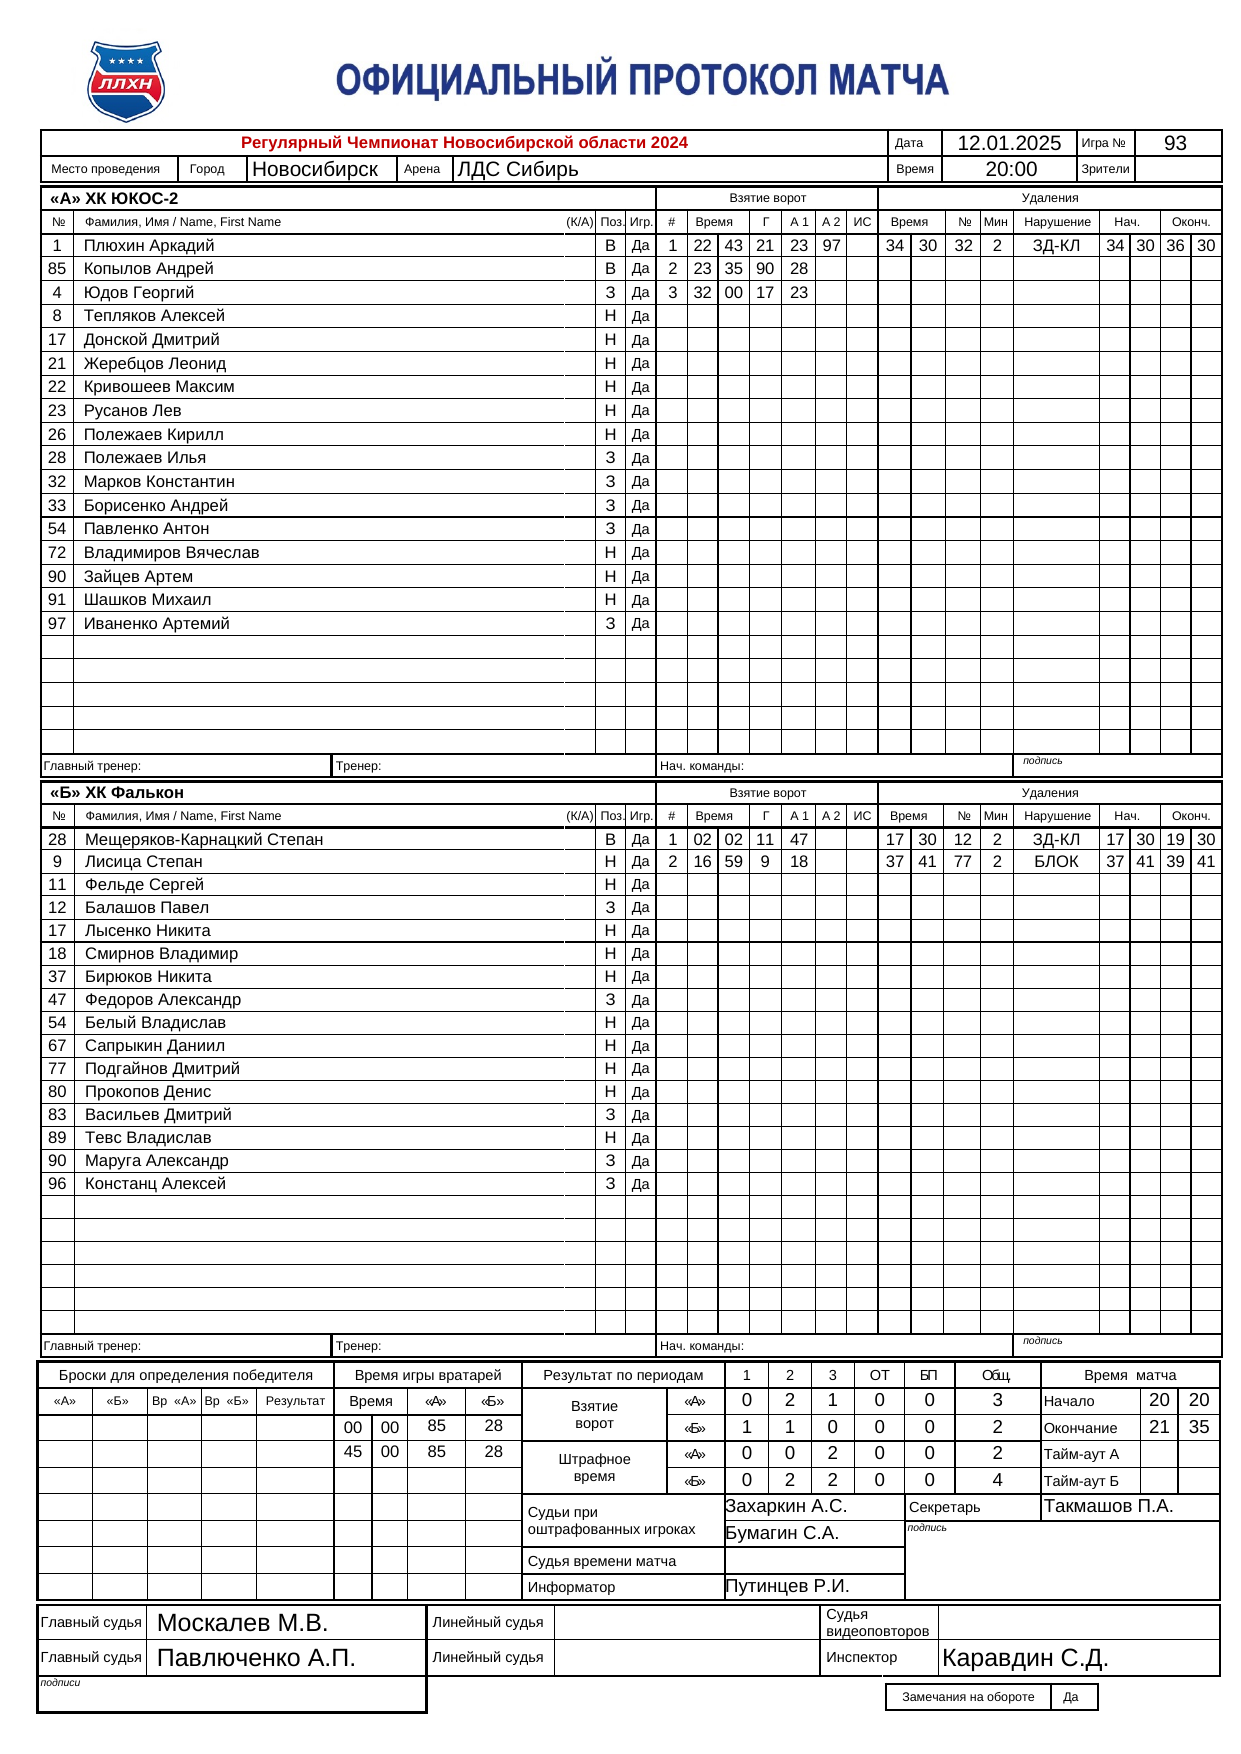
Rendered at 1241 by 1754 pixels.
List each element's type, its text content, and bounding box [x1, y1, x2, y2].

table_cell [879, 423, 910, 445]
table_cell [1192, 1150, 1221, 1172]
table_cell [1131, 1058, 1160, 1079]
table_cell Нарушение [1014, 211, 1099, 233]
table_cell 26 [42, 423, 73, 445]
table_cell Маруга Александр [75, 1150, 564, 1172]
table_cell [74, 659, 564, 682]
table_cell [981, 1058, 1013, 1079]
table_cell # [657, 805, 687, 826]
table_cell [912, 730, 945, 753]
table_cell [202, 1416, 256, 1440]
table_cell [816, 257, 846, 280]
table_cell [719, 352, 749, 374]
table_cell [946, 541, 980, 564]
table_cell [981, 305, 1013, 327]
table_cell 0 [726, 1442, 768, 1467]
table_cell 11 [42, 874, 74, 895]
table_header БП [905, 1363, 954, 1387]
table_cell Москалев М.В. [147, 1606, 425, 1639]
table_cell [944, 1196, 980, 1218]
table_cell [1161, 1035, 1190, 1057]
table_cell [657, 470, 687, 493]
table_cell [719, 989, 749, 1011]
table_cell 2 [981, 850, 1013, 872]
table_cell [719, 1311, 749, 1333]
table_cell Штрафное время [523, 1442, 666, 1493]
table_cell [688, 1173, 717, 1195]
table_cell [981, 1012, 1013, 1033]
table_cell [946, 707, 980, 729]
table_cell Васильев Дмитрий [75, 1104, 564, 1126]
table_cell 19 [1161, 829, 1190, 849]
table_cell [626, 1242, 655, 1264]
table_cell [1192, 1196, 1221, 1218]
table_cell [688, 352, 717, 374]
table_cell [719, 1196, 749, 1218]
table_cell [335, 1547, 371, 1573]
table_cell [1014, 352, 1099, 374]
table_cell [1014, 281, 1099, 303]
table_cell [879, 1219, 910, 1241]
table_cell [816, 399, 846, 422]
table_cell [750, 1288, 781, 1310]
table_cell [750, 494, 781, 516]
table_cell Каравдин С.Д. [939, 1640, 1219, 1675]
table_cell [565, 1219, 595, 1241]
table_cell [1100, 1127, 1129, 1149]
table_cell [879, 305, 910, 327]
table_cell [1179, 1441, 1219, 1467]
table_cell [466, 1547, 521, 1573]
table_cell [879, 1012, 910, 1033]
table_cell [782, 565, 815, 587]
table_cell [847, 1012, 877, 1033]
table_cell [912, 1311, 943, 1333]
table_cell [1192, 328, 1221, 351]
table_cell З [596, 470, 625, 493]
table_cell 17 [1100, 829, 1129, 849]
table_cell [39, 1547, 92, 1573]
table_cell [1100, 1242, 1129, 1264]
table_cell 43 [719, 235, 749, 256]
table_cell 0 [726, 1468, 768, 1493]
table_cell [912, 494, 945, 516]
table_cell [879, 943, 910, 964]
table_cell [1131, 1104, 1160, 1126]
table_cell [719, 1150, 749, 1172]
table_cell [879, 446, 910, 469]
table_cell [750, 943, 781, 964]
table_cell [1014, 588, 1099, 611]
table_cell [1192, 399, 1221, 422]
table_cell А 1 [782, 211, 815, 233]
table_cell [782, 874, 815, 895]
table_cell Н [596, 920, 625, 941]
table_cell [148, 1574, 201, 1599]
table_cell [912, 707, 945, 729]
table_cell [1161, 1012, 1190, 1033]
table_cell 35 [719, 257, 749, 280]
table_cell [782, 1288, 815, 1310]
table_cell [657, 565, 687, 587]
table_cell [657, 541, 687, 564]
table_cell Марков Константин [74, 470, 564, 493]
table_cell [981, 470, 1013, 493]
table_cell Город [179, 157, 246, 181]
table_cell Линейный судья [428, 1606, 554, 1639]
table_cell [565, 494, 595, 516]
table_cell [688, 683, 717, 706]
table_cell [596, 707, 625, 729]
table_cell [373, 1468, 407, 1493]
table_cell 21 [42, 352, 73, 374]
table_cell [912, 328, 945, 351]
table_cell [946, 518, 980, 540]
table_cell [1100, 659, 1129, 682]
table_cell [657, 1265, 687, 1287]
table_cell [816, 470, 846, 493]
table_cell [565, 281, 595, 303]
table_cell [847, 518, 877, 540]
table_cell [42, 1265, 74, 1287]
table_cell Да [626, 966, 655, 987]
table_cell Фамилия, Имя / Name, First Name [75, 805, 565, 826]
table_cell # [657, 211, 687, 233]
table_cell «А» [668, 1442, 724, 1467]
table_cell [719, 423, 749, 445]
table_cell 2 [657, 257, 687, 280]
table_cell [688, 446, 717, 469]
table_cell [719, 376, 749, 398]
table_cell 30 [912, 235, 945, 256]
table_cell [719, 1104, 749, 1126]
table_cell [944, 1150, 980, 1172]
table_cell [719, 446, 749, 469]
table_cell Да [626, 1104, 655, 1126]
table_cell [719, 943, 749, 964]
table_cell 80 [42, 1081, 74, 1103]
table_cell [816, 850, 846, 872]
table_cell [1131, 896, 1160, 918]
table_cell 3 [956, 1389, 1040, 1413]
table_cell [946, 470, 980, 493]
table_cell [1192, 1104, 1221, 1126]
table_cell [39, 1468, 92, 1493]
table_cell [657, 1012, 687, 1033]
table_cell 2 [812, 1468, 854, 1493]
table_cell [879, 1242, 910, 1264]
table_cell [1100, 565, 1129, 587]
table_cell [944, 874, 980, 895]
table_cell [782, 305, 815, 327]
table_cell [847, 612, 877, 634]
table_cell [565, 1104, 595, 1126]
table_cell [257, 1441, 333, 1467]
table_cell [750, 1173, 781, 1195]
table_cell [879, 966, 910, 987]
table_cell [1131, 470, 1160, 493]
table_cell [39, 1574, 92, 1599]
table_cell [879, 494, 910, 516]
table_cell Да [626, 1081, 655, 1103]
picture [5, 28, 1179, 129]
table_cell [750, 376, 781, 398]
table_cell [565, 636, 595, 658]
table_cell 37 [42, 966, 74, 987]
table_cell [847, 896, 877, 918]
table_header Общ. [956, 1363, 1040, 1387]
table_cell [981, 989, 1013, 1011]
table_cell [39, 1521, 92, 1546]
table_cell [981, 328, 1013, 351]
table_cell З [596, 896, 625, 918]
table_cell [1014, 943, 1099, 964]
table_cell [148, 1521, 201, 1546]
table_cell [1161, 730, 1190, 753]
table_cell [565, 588, 595, 611]
table_cell [750, 1012, 781, 1033]
table_cell Оконч. [1161, 211, 1221, 233]
table_cell [847, 920, 877, 941]
table_cell [657, 1150, 687, 1172]
table_cell [816, 1288, 846, 1310]
table_cell [981, 1265, 1013, 1287]
table_cell Главный судья [39, 1606, 146, 1639]
table_cell Нач. команды: [657, 1335, 1012, 1356]
table_cell 28 [42, 829, 74, 849]
table_cell Инспектор [821, 1640, 938, 1675]
table_cell 59 [719, 850, 749, 872]
table_cell Да [626, 281, 655, 303]
table_cell [1100, 989, 1129, 1011]
table_cell [981, 683, 1013, 706]
table_cell [1131, 683, 1160, 706]
table_cell 18 [42, 943, 74, 964]
table_cell Время [879, 211, 945, 233]
table_cell 3 [657, 281, 687, 303]
table_cell [816, 874, 846, 895]
table_cell [42, 730, 73, 753]
table_cell [1192, 470, 1221, 493]
table_cell Да [626, 541, 655, 564]
table_cell [879, 612, 910, 634]
table_cell [657, 1196, 687, 1218]
table_cell 47 [42, 989, 74, 1011]
table_cell [847, 966, 877, 987]
table_cell [565, 612, 595, 634]
table_cell [879, 1058, 910, 1079]
table_cell Балашов Павел [75, 896, 564, 918]
table_cell [1161, 588, 1190, 611]
table_cell [750, 352, 781, 374]
table_cell [879, 352, 910, 374]
table_cell [1100, 1173, 1129, 1195]
table_cell [879, 1150, 910, 1172]
table_cell [912, 1150, 943, 1172]
table_cell Нач. [1100, 211, 1160, 233]
table_cell [816, 707, 846, 729]
table_cell 34 [879, 235, 910, 256]
table_cell [688, 966, 717, 987]
table_cell подписи [39, 1677, 425, 1711]
table_cell [782, 1219, 815, 1241]
table_header Взятие ворот [657, 783, 877, 803]
table_cell Время [889, 157, 941, 181]
table_header «Б» ХК Фалькон [42, 783, 655, 803]
table_cell [1014, 1242, 1099, 1264]
table_cell [944, 943, 980, 964]
table_header 1 [726, 1363, 768, 1387]
table_cell [816, 829, 846, 849]
table_cell [1131, 423, 1160, 445]
table_cell [912, 352, 945, 374]
table_cell [1131, 541, 1160, 564]
table_cell [847, 829, 877, 849]
table_cell [981, 423, 1013, 445]
table_cell [879, 707, 910, 729]
table_cell [816, 1196, 846, 1218]
table_cell Копылов Андрей [74, 257, 564, 280]
table_cell Мещеряков-Карнацкий Степан [75, 829, 564, 849]
table_cell [93, 1416, 147, 1440]
table_cell Да [626, 612, 655, 634]
table_cell [1100, 730, 1129, 753]
table_cell [719, 1035, 749, 1057]
table_cell [847, 328, 877, 351]
table_cell [1161, 1265, 1190, 1287]
table_cell [1100, 1035, 1129, 1057]
table_cell 17 [42, 328, 73, 351]
table_cell [1192, 707, 1221, 729]
table_cell [1014, 376, 1099, 398]
table_cell 30 [1131, 829, 1160, 849]
table_cell [408, 1494, 465, 1520]
table_cell Такмашов П.А. [1042, 1495, 1219, 1520]
table_cell 18 [782, 850, 815, 872]
table_cell 90 [750, 257, 781, 280]
table_cell [981, 588, 1013, 611]
table_cell [1192, 541, 1221, 564]
table_cell [1100, 1081, 1129, 1103]
table_cell [847, 257, 877, 280]
table_cell [946, 659, 980, 682]
table_cell [148, 1441, 201, 1467]
table_cell [75, 1219, 564, 1241]
table_cell [816, 281, 846, 303]
table_cell [688, 1150, 717, 1172]
table_cell [981, 1219, 1013, 1241]
table_cell [1100, 1311, 1129, 1333]
table_cell Время [335, 1389, 407, 1413]
table_cell Главный тренер: [42, 1335, 330, 1356]
table_cell [912, 1127, 943, 1149]
table_cell [1161, 518, 1190, 540]
table_cell [565, 1035, 595, 1057]
table_cell [565, 518, 595, 540]
table_cell [1161, 1150, 1190, 1172]
table_cell [93, 1521, 147, 1546]
table_cell [847, 1265, 877, 1287]
table_cell [816, 1081, 846, 1103]
table_cell [1131, 943, 1160, 964]
table_cell А 2 [816, 805, 846, 826]
table_cell [93, 1547, 147, 1573]
table_cell [1131, 730, 1160, 753]
table_cell [981, 707, 1013, 729]
table_cell [847, 1196, 877, 1218]
table_cell [912, 305, 945, 327]
table_cell [719, 1127, 749, 1149]
table_header Взятие ворот [657, 188, 877, 209]
table_cell [1014, 1104, 1099, 1126]
table_cell ЗД-КЛ [1014, 235, 1099, 256]
table_cell [565, 1150, 595, 1172]
table_cell Н [596, 376, 625, 398]
table_cell [847, 1058, 877, 1079]
table_cell [74, 636, 564, 658]
table_cell Н [596, 328, 625, 351]
table_cell [946, 446, 980, 469]
table_cell [879, 328, 910, 351]
table_cell [847, 494, 877, 516]
table_cell 0 [905, 1442, 954, 1467]
table_cell 00 [373, 1416, 407, 1440]
table_cell [42, 1242, 74, 1264]
table_cell 37 [879, 850, 910, 872]
table_cell [750, 1196, 781, 1218]
table_cell [782, 1127, 815, 1149]
table_cell [944, 1311, 980, 1333]
table_cell [946, 257, 980, 280]
table_cell «А» [39, 1389, 92, 1413]
table_cell [1014, 920, 1099, 941]
table_cell [1014, 1081, 1099, 1103]
table_cell [1131, 707, 1160, 729]
table_cell 23 [782, 281, 815, 303]
table_cell [782, 470, 815, 493]
table_cell Н [596, 352, 625, 374]
table_cell [1192, 281, 1221, 303]
table_cell [1192, 1173, 1221, 1195]
table_cell [782, 896, 815, 918]
table_cell [981, 659, 1013, 682]
table_cell [912, 1288, 943, 1310]
table_cell [750, 659, 781, 682]
table_cell [373, 1521, 407, 1546]
table_cell [1192, 518, 1221, 540]
table_cell [847, 352, 877, 374]
table_cell В [596, 257, 625, 280]
table_cell [1161, 1081, 1190, 1103]
table_cell [912, 565, 945, 587]
table_cell [879, 1311, 910, 1333]
table_cell [1100, 281, 1129, 303]
table_cell [565, 399, 595, 422]
table_cell [719, 518, 749, 540]
table_cell [981, 1288, 1013, 1310]
table_cell [1014, 1173, 1099, 1195]
table_cell [782, 1104, 815, 1126]
table_cell Да [626, 850, 655, 872]
table_cell Фельде Сергей [75, 874, 564, 895]
table_cell [596, 1288, 625, 1310]
table_cell [657, 989, 687, 1011]
table_cell [93, 1441, 147, 1467]
table_cell [657, 1081, 687, 1103]
table_header Удаления [879, 188, 1221, 209]
table_cell [202, 1574, 256, 1599]
table_cell [565, 707, 595, 729]
table_cell [565, 1058, 595, 1079]
table_cell [1141, 1468, 1177, 1493]
table_cell [912, 1058, 943, 1079]
table_cell [750, 1081, 781, 1103]
table_cell Да [626, 1173, 655, 1195]
table_cell [944, 1127, 980, 1149]
table_cell [1192, 423, 1221, 445]
table_cell [1100, 943, 1129, 964]
table_header «А» ХК ЮКОС-2 [42, 188, 655, 209]
table_cell Да [626, 399, 655, 422]
table_cell [719, 1012, 749, 1033]
table_cell [657, 494, 687, 516]
table_cell Да [626, 1058, 655, 1079]
table_cell 37 [1100, 850, 1129, 872]
table_cell Тевс Владислав [75, 1127, 564, 1149]
table_cell Судья времени матча [523, 1548, 724, 1573]
table_cell [879, 730, 910, 753]
table_cell [1014, 896, 1099, 918]
table_cell Да [626, 1127, 655, 1149]
table_cell З [596, 446, 625, 469]
table_cell [946, 328, 980, 351]
table_cell [657, 943, 687, 964]
table_cell [1161, 1127, 1190, 1149]
table_cell [596, 659, 625, 682]
table_cell [879, 683, 910, 706]
table_cell [688, 1035, 717, 1057]
table_cell [750, 1104, 781, 1126]
table_cell [946, 636, 980, 658]
table_cell [1014, 518, 1099, 540]
table_cell [719, 1288, 749, 1310]
table_cell 2 [981, 829, 1013, 849]
table_cell [782, 1196, 815, 1218]
table_cell [782, 636, 815, 658]
table_cell З [596, 1150, 625, 1172]
table_cell [626, 636, 655, 658]
table_cell [1100, 470, 1129, 493]
table_cell 0 [726, 1389, 768, 1413]
table_cell [750, 1035, 781, 1057]
table_cell [719, 730, 749, 753]
table_cell [1192, 1035, 1221, 1057]
table_cell [1161, 446, 1190, 469]
table_cell [946, 588, 980, 611]
table_cell 54 [42, 518, 73, 540]
table_cell [408, 1574, 465, 1599]
table_cell Н [596, 966, 625, 987]
table_cell [257, 1547, 333, 1573]
table_cell [719, 1265, 749, 1287]
table_cell 28 [466, 1441, 521, 1467]
table_cell [1014, 1035, 1099, 1057]
table_cell [912, 541, 945, 564]
table_cell [565, 896, 595, 918]
table_cell [847, 399, 877, 422]
table_cell [816, 1311, 846, 1333]
table_cell «А» [408, 1389, 465, 1413]
table_cell [202, 1468, 256, 1493]
table_cell [1161, 1173, 1190, 1195]
table_cell [719, 659, 749, 682]
table_cell [816, 636, 846, 658]
table_cell [1014, 399, 1099, 422]
table_cell [750, 683, 781, 706]
table_cell 17 [879, 829, 910, 849]
table_cell [466, 1574, 521, 1599]
table_cell Полежаев Кирилл [74, 423, 564, 445]
table_cell [1014, 1150, 1099, 1172]
table_cell Да [626, 1012, 655, 1033]
table_cell [816, 446, 846, 469]
table_cell [1192, 1012, 1221, 1033]
table_cell [1192, 446, 1221, 469]
table_cell [408, 1521, 465, 1546]
table_cell [719, 1173, 749, 1195]
table_cell [565, 850, 595, 872]
table_cell Поз. [596, 805, 625, 826]
table_cell [373, 1494, 407, 1520]
table_cell [719, 399, 749, 422]
table_cell [981, 1081, 1013, 1103]
table_cell [1100, 328, 1129, 351]
table_cell [626, 1196, 655, 1218]
table_cell 0 [855, 1389, 904, 1413]
table_cell З [596, 612, 625, 634]
table_cell [750, 896, 781, 918]
table_cell [981, 730, 1013, 753]
table_cell [879, 588, 910, 611]
table_cell 20 [1179, 1389, 1219, 1413]
table_cell [1014, 446, 1099, 469]
table_cell [816, 612, 846, 634]
table_cell [202, 1521, 256, 1546]
table_cell [657, 1219, 687, 1241]
table_cell [912, 446, 945, 469]
table_cell 77 [944, 850, 980, 872]
table_cell [1161, 328, 1190, 351]
table_cell [912, 659, 945, 682]
table_cell [719, 966, 749, 987]
table_cell [912, 399, 945, 422]
table_cell [596, 1265, 625, 1287]
table_cell подпись [1014, 755, 1221, 776]
table_cell 12 [42, 896, 74, 918]
table_cell [1100, 920, 1129, 941]
table_cell [1100, 399, 1129, 422]
table_cell [981, 281, 1013, 303]
table_cell 20:00 [943, 157, 1076, 181]
table_cell [981, 1104, 1013, 1126]
table_cell 12 [944, 829, 980, 849]
table_cell [688, 565, 717, 587]
table_header Регулярный Чемпионат Новосибирской области 2024 [42, 131, 887, 155]
table_cell [847, 636, 877, 658]
table_cell [782, 966, 815, 987]
table_cell [1179, 1468, 1219, 1493]
table_cell [1192, 565, 1221, 587]
table_cell [596, 1196, 625, 1218]
table_cell [39, 1494, 92, 1520]
table_cell Лысенко Никита [75, 920, 564, 941]
table_cell [1100, 896, 1129, 918]
table_cell [847, 1242, 877, 1264]
table_cell [750, 518, 781, 540]
table_cell Г [750, 211, 781, 233]
table_cell 28 [782, 257, 815, 280]
table_cell Зрители [1078, 157, 1134, 181]
table_cell Г [750, 805, 781, 826]
table_cell Смирнов Владимир [75, 943, 564, 964]
table_cell 00 [373, 1441, 407, 1467]
table_cell 30 [912, 829, 943, 849]
table_cell 32 [42, 470, 73, 493]
table_cell [1161, 707, 1190, 729]
table_cell [912, 470, 945, 493]
table_cell [816, 518, 846, 540]
table_cell 45 [335, 1441, 371, 1467]
table_cell З [596, 494, 625, 516]
table_cell [912, 636, 945, 658]
table_cell [946, 612, 980, 634]
table_cell [912, 1196, 943, 1218]
table_cell Новосибирск [248, 157, 396, 181]
table_cell [879, 1288, 910, 1310]
table_cell [981, 1242, 1013, 1264]
table_cell Нач. команды: [657, 755, 1012, 776]
table_cell [816, 943, 846, 964]
table_cell [719, 874, 749, 895]
table_cell 2 [769, 1389, 811, 1413]
table_cell 33 [42, 494, 73, 516]
table_cell [1131, 1242, 1160, 1264]
table_cell А 2 [816, 211, 846, 233]
table_cell [1100, 1012, 1129, 1033]
table_cell [75, 1311, 564, 1333]
table_cell Юдов Георгий [74, 281, 564, 303]
table_cell Да [626, 470, 655, 493]
table_cell [847, 470, 877, 493]
table_cell Тепляков Алексей [74, 305, 564, 327]
table_cell [1192, 1242, 1221, 1264]
table_cell Линейный судья [428, 1640, 554, 1675]
table_cell [1161, 636, 1190, 658]
table_cell [750, 1219, 781, 1241]
table_cell [1131, 1265, 1160, 1287]
table_cell [847, 707, 877, 729]
table_cell [565, 1265, 595, 1287]
table_cell В [596, 829, 625, 849]
table_cell [946, 376, 980, 398]
table_cell [565, 1081, 595, 1103]
table_cell [719, 305, 749, 327]
table_cell [42, 683, 73, 706]
table_cell [1161, 1288, 1190, 1310]
table_cell [565, 1311, 595, 1333]
table_header Броски для определения победителя [39, 1363, 333, 1387]
table_cell [1131, 1012, 1160, 1033]
table_cell [1161, 281, 1190, 303]
table_cell З [596, 281, 625, 303]
table_cell [75, 1288, 564, 1310]
table_cell [565, 305, 595, 327]
table_cell [1192, 966, 1221, 987]
table_cell З [596, 1173, 625, 1195]
table_cell [719, 1242, 749, 1264]
table_cell ЛДС Сибирь [454, 157, 887, 181]
table_cell Н [596, 423, 625, 445]
table_cell [750, 565, 781, 587]
table_cell [596, 1242, 625, 1264]
table_cell [1014, 612, 1099, 634]
table_header 93 [1136, 131, 1221, 155]
table_cell [1161, 565, 1190, 587]
table_cell [1100, 683, 1129, 706]
table_cell [847, 1288, 877, 1310]
table_cell 4 [42, 281, 73, 303]
table_cell [688, 707, 717, 729]
table_cell [565, 1242, 595, 1264]
table_cell [1014, 541, 1099, 564]
table_cell 83 [42, 1104, 74, 1126]
table_cell [879, 1035, 910, 1057]
table_cell (К/А) [565, 805, 595, 826]
table_cell Секретарь [906, 1495, 1040, 1520]
table_cell Тренер: [333, 755, 655, 776]
table_cell 2 [769, 1468, 811, 1493]
table_cell [883, 1677, 1220, 1681]
table_cell [1192, 989, 1221, 1011]
table_cell [719, 920, 749, 941]
table_cell [657, 707, 687, 729]
table_cell [1100, 1150, 1129, 1172]
table_cell [257, 1468, 333, 1493]
table_cell [42, 707, 73, 729]
table_cell [816, 989, 846, 1011]
table_cell [816, 1058, 846, 1079]
table_cell Тайм-аут А [1042, 1441, 1140, 1467]
table_cell [750, 966, 781, 987]
table_cell [1100, 541, 1129, 564]
table_cell [42, 1311, 74, 1333]
table_cell [847, 874, 877, 895]
table_cell [912, 896, 943, 918]
table_cell [719, 636, 749, 658]
table_cell [912, 989, 943, 1011]
table_cell [74, 707, 564, 729]
table_cell [847, 1081, 877, 1103]
table_cell [1131, 989, 1160, 1011]
table_cell [750, 305, 781, 327]
table_cell Н [596, 1012, 625, 1033]
table_cell Зайцев Артем [74, 565, 564, 587]
table_cell Кривошеев Максим [74, 376, 564, 398]
table_cell [750, 399, 781, 422]
table_cell 0 [769, 1442, 811, 1467]
table_cell [847, 235, 877, 256]
table_cell Н [596, 305, 625, 327]
table_cell [912, 1265, 943, 1287]
table_cell [1100, 1104, 1129, 1126]
table_cell [657, 1311, 687, 1333]
table_cell [750, 920, 781, 941]
table_cell [1100, 518, 1129, 540]
table_cell Констанц Алексей [75, 1173, 564, 1195]
table_cell [981, 565, 1013, 587]
table_cell [565, 257, 595, 280]
table_cell [565, 235, 595, 256]
table_cell [688, 874, 717, 895]
table_cell Фамилия, Имя / Name, First Name [74, 211, 565, 233]
table_cell [879, 281, 910, 303]
table_cell [1161, 352, 1190, 374]
table_cell Да [626, 328, 655, 351]
table_cell [335, 1521, 371, 1546]
table_cell Захаркин А.С. [726, 1495, 904, 1520]
table_cell [847, 446, 877, 469]
table_cell [1161, 1104, 1190, 1126]
table_cell Полежаев Илья [74, 446, 564, 469]
table_cell [42, 1196, 74, 1218]
table_cell 1 [657, 829, 687, 849]
table_cell [1131, 1219, 1160, 1241]
table_cell [565, 659, 595, 682]
table_cell 21 [750, 235, 781, 256]
table_cell № [42, 805, 74, 826]
table_cell [1099, 1682, 1220, 1711]
table_cell 85 [408, 1416, 465, 1440]
table_cell 11 [750, 829, 781, 849]
table_cell [1161, 920, 1190, 941]
table_cell [946, 730, 980, 753]
table_cell [816, 376, 846, 398]
table_cell [719, 1219, 749, 1241]
table_cell [1131, 1035, 1160, 1057]
table_cell [688, 730, 717, 753]
table_cell 23 [42, 399, 73, 422]
table_cell [944, 1035, 980, 1057]
table_cell [657, 659, 687, 682]
table_cell [981, 1150, 1013, 1172]
table_cell [75, 1265, 564, 1287]
table_cell [1131, 352, 1160, 374]
table_cell 23 [782, 235, 815, 256]
table_cell [565, 470, 595, 493]
table_cell [944, 1242, 980, 1264]
table_cell [750, 1265, 781, 1287]
table_cell [750, 588, 781, 611]
table_cell [816, 541, 846, 564]
table_cell [1131, 328, 1160, 351]
table_cell [565, 989, 595, 1011]
table_cell [596, 1219, 625, 1241]
table_cell [750, 328, 781, 351]
table_cell [1192, 874, 1221, 895]
table_cell Взятие ворот [523, 1389, 666, 1440]
table_cell [1161, 1058, 1190, 1079]
table_cell [257, 1494, 333, 1520]
table_cell [1014, 730, 1099, 753]
table_cell [657, 636, 687, 658]
table_cell Да [626, 446, 655, 469]
table_cell [1192, 305, 1221, 327]
table_cell [816, 966, 846, 987]
table_cell [912, 1219, 943, 1241]
table_cell [1161, 257, 1190, 280]
table_cell [1141, 1441, 1177, 1467]
table_cell ИС [847, 211, 877, 233]
table_cell [657, 1104, 687, 1126]
table_cell [93, 1494, 147, 1520]
table_cell [1161, 470, 1190, 493]
table_cell 72 [42, 541, 73, 564]
table_cell [1014, 494, 1099, 516]
table_cell [688, 1219, 717, 1241]
table_cell [1131, 588, 1160, 611]
table_cell [688, 1127, 717, 1149]
table_cell 4 [956, 1468, 1040, 1493]
table_cell [75, 1242, 564, 1264]
table_cell [688, 518, 717, 540]
table_cell Н [596, 874, 625, 895]
table_cell [912, 966, 943, 987]
table_cell «Б» [93, 1389, 147, 1413]
table_cell 2 [956, 1415, 1040, 1440]
table_cell [981, 1035, 1013, 1057]
table_cell [688, 989, 717, 1011]
table_cell [39, 1416, 92, 1440]
table_cell 2 [812, 1442, 854, 1467]
table_cell [946, 494, 980, 516]
table_cell [816, 588, 846, 611]
table_cell [657, 683, 687, 706]
table_cell [782, 352, 815, 374]
table_cell [1014, 707, 1099, 729]
table_cell [750, 707, 781, 729]
table_cell [981, 874, 1013, 895]
table_cell Главный тренер: [42, 755, 330, 776]
table_cell [719, 588, 749, 611]
table_cell [782, 612, 815, 634]
table_cell [879, 989, 910, 1011]
table_cell [847, 850, 877, 872]
table_cell [1100, 588, 1129, 611]
table_cell [1131, 1127, 1160, 1149]
table_cell 67 [42, 1035, 74, 1057]
table_cell Да [626, 518, 655, 540]
table_cell [782, 1173, 815, 1195]
table_cell [981, 966, 1013, 987]
table_cell [912, 683, 945, 706]
table_cell [912, 423, 945, 445]
table_cell [657, 1127, 687, 1149]
table_header Замечания на обороте [887, 1685, 1050, 1709]
table_cell [373, 1547, 407, 1573]
table_cell [1014, 305, 1099, 327]
table_cell № [42, 211, 73, 233]
table_cell [1100, 1196, 1129, 1218]
table_cell [782, 423, 815, 445]
table_cell Вр «Б» [202, 1389, 256, 1413]
table_cell 35 [1179, 1415, 1219, 1440]
table_cell [1014, 1311, 1099, 1333]
table_cell [1192, 588, 1221, 611]
table_cell [202, 1494, 256, 1520]
table_cell [1161, 1242, 1190, 1264]
table_cell [946, 305, 980, 327]
table_cell 30 [1192, 829, 1221, 849]
table_cell 0 [905, 1468, 954, 1493]
table_cell [719, 707, 749, 729]
table_cell [408, 1468, 465, 1493]
table_cell 0 [812, 1415, 854, 1440]
table_cell Да [626, 235, 655, 256]
table_cell [565, 730, 595, 753]
table_cell 02 [688, 829, 717, 849]
table_cell [1014, 636, 1099, 658]
table_cell [42, 636, 73, 658]
table_cell [257, 1521, 333, 1546]
table_cell [944, 1104, 980, 1126]
table_cell Место проведения [42, 157, 177, 181]
table_cell 89 [42, 1127, 74, 1149]
table_cell [946, 683, 980, 706]
table_cell [1100, 612, 1129, 634]
table_cell [1192, 943, 1221, 964]
table_cell [565, 1288, 595, 1310]
table_cell [1131, 399, 1160, 422]
table_cell [816, 1265, 846, 1287]
table_cell [688, 328, 717, 351]
table_cell 32 [688, 281, 717, 303]
table_cell [466, 1468, 521, 1493]
table_cell [782, 541, 815, 564]
table_cell [1131, 1150, 1160, 1172]
table_cell [816, 683, 846, 706]
table_cell [750, 612, 781, 634]
table_cell «Б» [668, 1468, 724, 1493]
table_cell «Б» [668, 1415, 724, 1440]
table_cell [981, 612, 1013, 634]
table_cell [1014, 1288, 1099, 1310]
table_cell [750, 541, 781, 564]
table_cell [816, 1035, 846, 1057]
table_cell [688, 541, 717, 564]
table_cell [816, 1150, 846, 1172]
table_cell [565, 1127, 595, 1149]
table_cell [719, 541, 749, 564]
table_cell [847, 565, 877, 587]
table_cell [93, 1468, 147, 1493]
table_cell [847, 943, 877, 964]
table_cell 0 [855, 1468, 904, 1493]
table_cell [1192, 1127, 1221, 1149]
table_cell [1014, 874, 1099, 895]
table_cell [981, 1173, 1013, 1195]
table_cell [565, 920, 595, 941]
table_cell [879, 518, 910, 540]
table_cell [1100, 707, 1129, 729]
table_cell [1100, 874, 1129, 895]
table_cell Да [626, 943, 655, 964]
table_cell [657, 352, 687, 374]
table_cell [939, 1606, 1219, 1639]
table_cell [39, 1441, 92, 1467]
table_cell [1161, 874, 1190, 895]
table_cell [981, 257, 1013, 280]
table_cell [1131, 1288, 1160, 1310]
table_cell [847, 1104, 877, 1126]
table_cell [1014, 1127, 1099, 1149]
table_cell [93, 1574, 147, 1599]
table_cell Да [626, 1035, 655, 1057]
table_cell [847, 423, 877, 445]
table_cell [719, 1081, 749, 1103]
table_cell [565, 423, 595, 445]
table_cell Главный судья [39, 1640, 146, 1675]
table_cell 91 [42, 588, 73, 611]
table_cell [565, 328, 595, 351]
table_cell [879, 1127, 910, 1149]
table_cell Н [596, 1058, 625, 1079]
table_cell Результат [257, 1389, 333, 1413]
table_cell 22 [42, 376, 73, 398]
table_cell [879, 565, 910, 587]
table_cell Время [688, 211, 749, 233]
table_cell [946, 423, 980, 445]
table_cell Н [596, 399, 625, 422]
table_cell [816, 423, 846, 445]
table_cell [657, 612, 687, 634]
table_cell Нарушение [1014, 805, 1099, 826]
table_cell [879, 257, 910, 280]
table_cell [657, 399, 687, 422]
table_cell Оконч. [1161, 805, 1221, 826]
table_cell Н [596, 1127, 625, 1149]
table_cell [1014, 328, 1099, 351]
table_cell [657, 518, 687, 540]
table_cell [782, 943, 815, 964]
table_cell [912, 1173, 943, 1195]
table_cell [750, 1242, 781, 1264]
table_cell 9 [42, 850, 74, 872]
table_cell Шашков Михаил [74, 588, 564, 611]
table_cell 85 [42, 257, 73, 280]
table_cell [688, 1104, 717, 1126]
table_cell [626, 707, 655, 729]
table_cell [1161, 1311, 1190, 1333]
table_cell Да [626, 588, 655, 611]
table_cell 41 [1131, 850, 1160, 872]
table_cell [847, 1173, 877, 1195]
table_cell [782, 1012, 815, 1033]
table_cell [816, 1219, 846, 1241]
table_cell 1 [726, 1415, 768, 1440]
table_cell [565, 376, 595, 398]
table_cell [1100, 1058, 1129, 1079]
table_cell [1014, 257, 1099, 280]
table_cell [879, 376, 910, 398]
table_cell [782, 1150, 815, 1172]
table_cell [1100, 376, 1129, 398]
table_cell Да [626, 920, 655, 941]
table_cell Иваненко Артемий [74, 612, 564, 634]
table_cell [626, 1288, 655, 1310]
table_cell [688, 494, 717, 516]
table_cell [565, 943, 595, 964]
table_cell [148, 1547, 201, 1573]
table_cell [1014, 565, 1099, 587]
table_cell Да [626, 829, 655, 849]
table_cell [657, 588, 687, 611]
table_cell 00 [335, 1416, 371, 1440]
table_cell [1131, 446, 1160, 469]
table_cell [879, 659, 910, 682]
table_cell Русанов Лев [74, 399, 564, 422]
table_cell [1161, 494, 1190, 516]
table_cell А 1 [782, 805, 815, 826]
table_cell [596, 683, 625, 706]
table_cell [847, 1311, 877, 1333]
table_cell 0 [855, 1415, 904, 1440]
table_header Да [1052, 1685, 1097, 1709]
table_cell Н [596, 943, 625, 964]
table_cell [688, 943, 717, 964]
table_cell [1192, 612, 1221, 634]
table_cell подпись [906, 1522, 1219, 1599]
table_cell [657, 328, 687, 351]
table_cell 02 [719, 829, 749, 849]
table_header Время игры вратарей [335, 1363, 521, 1387]
table_cell подпись [1014, 1335, 1221, 1356]
table_cell [428, 1677, 882, 1711]
table_cell [565, 1012, 595, 1033]
table_cell [981, 376, 1013, 398]
table_cell 30 [1192, 235, 1221, 256]
table_cell [912, 518, 945, 540]
table_cell [42, 1219, 74, 1241]
table_cell 28 [42, 446, 73, 469]
table_cell [719, 494, 749, 516]
table_cell [1192, 896, 1221, 918]
table_cell [1192, 636, 1221, 658]
table_cell [1161, 376, 1190, 398]
table_cell [879, 1196, 910, 1218]
table_cell [981, 399, 1013, 422]
table_cell [1131, 966, 1160, 987]
table_cell [782, 730, 815, 753]
table_cell [565, 683, 595, 706]
table_cell 2 [956, 1442, 1040, 1467]
table_cell [1100, 494, 1129, 516]
table_cell [1192, 920, 1221, 941]
table_cell [944, 1173, 980, 1195]
table_cell [657, 1058, 687, 1079]
table_cell 21 [1141, 1415, 1177, 1440]
table_cell Да [626, 1150, 655, 1172]
table_cell Да [626, 989, 655, 1011]
table_cell [1014, 1196, 1099, 1218]
table_cell [626, 683, 655, 706]
table_cell [657, 730, 687, 753]
table_cell З [596, 518, 625, 540]
table_cell [981, 541, 1013, 564]
table_cell [981, 920, 1013, 941]
table_cell Владимиров Вячеслав [74, 541, 564, 564]
table_cell [1014, 1219, 1099, 1241]
table_cell ИС [847, 805, 877, 826]
table_cell [912, 943, 943, 964]
table_cell [596, 1311, 625, 1333]
table_cell Да [626, 423, 655, 445]
table_cell 22 [688, 235, 717, 256]
table_cell [688, 1288, 717, 1310]
table_cell [688, 1311, 717, 1333]
table_cell Борисенко Андрей [74, 494, 564, 516]
table_cell 16 [688, 850, 717, 872]
table_cell [626, 730, 655, 753]
table_cell Нач. [1100, 805, 1160, 826]
table_cell [657, 1288, 687, 1310]
table_cell [1131, 518, 1160, 540]
table_cell Арена [398, 157, 452, 181]
table_cell [1161, 1219, 1190, 1241]
table_cell Да [626, 352, 655, 374]
table_cell [912, 874, 943, 895]
table_cell Федоров Александр [75, 989, 564, 1011]
table_cell [1014, 470, 1099, 493]
table_cell [912, 1242, 943, 1264]
table_cell [719, 1058, 749, 1079]
table_cell [657, 1242, 687, 1264]
table_cell [912, 1081, 943, 1103]
table_cell [816, 565, 846, 587]
table_cell [466, 1521, 521, 1546]
table_cell [657, 376, 687, 398]
table_cell [879, 541, 910, 564]
table_cell [750, 730, 781, 753]
table_cell [1100, 1219, 1129, 1241]
table_cell [1100, 1288, 1129, 1310]
table_cell [565, 446, 595, 469]
table_cell Игр. [626, 211, 655, 233]
table_cell [1014, 989, 1099, 1011]
table_cell 9 [750, 850, 781, 872]
table_cell «Б » [466, 1389, 521, 1413]
table_cell [148, 1468, 201, 1493]
table_cell [782, 1058, 815, 1079]
table_cell [946, 565, 980, 587]
table_cell [816, 659, 846, 682]
table_cell [565, 966, 595, 987]
table_cell [688, 1265, 717, 1287]
table_cell Да [626, 257, 655, 280]
table_cell [1100, 1265, 1129, 1287]
table_cell Лисица Степан [75, 850, 564, 872]
table_cell [912, 281, 945, 303]
table_cell 97 [42, 612, 73, 634]
table_cell [1192, 1219, 1221, 1241]
table_cell [1161, 989, 1190, 1011]
table_cell [782, 446, 815, 469]
table_cell [912, 920, 943, 941]
table_cell [1192, 257, 1221, 280]
table_cell Подгайнов Дмитрий [75, 1058, 564, 1079]
table_cell [944, 966, 980, 987]
table_cell [1131, 281, 1160, 303]
table_cell 41 [1192, 850, 1221, 872]
table_cell [657, 874, 687, 895]
table_cell [981, 352, 1013, 374]
table_cell [719, 565, 749, 587]
table_cell [74, 730, 564, 753]
table_cell [1131, 636, 1160, 658]
table_cell [1014, 1012, 1099, 1033]
table_cell [944, 896, 980, 918]
table_cell 96 [42, 1173, 74, 1195]
table_cell 1 [657, 235, 687, 256]
table_cell [782, 588, 815, 611]
table_cell [688, 1196, 717, 1218]
table_cell [1100, 352, 1129, 374]
table_cell [688, 588, 717, 611]
table_cell Н [596, 588, 625, 611]
table_cell [782, 399, 815, 422]
table_header ОТ [855, 1363, 904, 1387]
table_cell [946, 399, 980, 422]
table_cell [565, 352, 595, 374]
table_cell [565, 1173, 595, 1195]
table_cell [688, 305, 717, 327]
table_cell [944, 1058, 980, 1079]
table_cell ЗД-КЛ [1014, 829, 1099, 849]
table_cell [912, 376, 945, 398]
table_cell [719, 612, 749, 634]
table_cell Н [596, 565, 625, 587]
table_cell 32 [946, 235, 980, 256]
table_cell [750, 1127, 781, 1149]
table_cell 8 [42, 305, 73, 327]
table_cell [596, 730, 625, 753]
table_cell [565, 874, 595, 895]
table_cell [1100, 966, 1129, 987]
table_cell [879, 874, 910, 895]
table_cell [946, 281, 980, 303]
table_cell В [596, 235, 625, 256]
table_header 2 [769, 1363, 811, 1387]
table_cell [626, 1311, 655, 1333]
table_cell [816, 896, 846, 918]
table_cell З [596, 1104, 625, 1126]
table_cell [750, 446, 781, 469]
table_cell [335, 1494, 371, 1520]
table_cell [1192, 1265, 1221, 1287]
table_cell [466, 1494, 521, 1520]
table_cell Время [688, 805, 749, 826]
table_header Дата [889, 131, 941, 155]
table_cell [1161, 399, 1190, 422]
table_cell [750, 1311, 781, 1333]
table_cell 54 [42, 1012, 74, 1033]
table_cell [1136, 157, 1221, 181]
table_cell [1161, 966, 1190, 987]
table_cell [257, 1416, 333, 1440]
table_cell [335, 1468, 371, 1493]
table_cell [148, 1416, 201, 1440]
table_cell [847, 730, 877, 753]
table_cell «А» [668, 1389, 724, 1413]
table_cell [688, 423, 717, 445]
table_cell [1131, 1311, 1160, 1333]
table_cell [782, 376, 815, 398]
table_cell [1131, 612, 1160, 634]
table_cell [981, 1311, 1013, 1333]
table_cell [750, 1150, 781, 1172]
table_cell [202, 1441, 256, 1467]
table_cell [1014, 683, 1099, 706]
table_cell [1014, 423, 1099, 445]
table_cell 00 [719, 281, 749, 303]
table_cell [1192, 659, 1221, 682]
table_cell [74, 683, 564, 706]
table_cell [1161, 305, 1190, 327]
table_cell [879, 399, 910, 422]
table_cell Да [626, 376, 655, 398]
table_cell [782, 1035, 815, 1057]
table_cell [1131, 305, 1160, 327]
table_cell [688, 376, 717, 398]
table_cell 34 [1100, 235, 1129, 256]
table_cell [688, 659, 717, 682]
table_cell (К/А) [565, 211, 595, 233]
table_cell [750, 989, 781, 1011]
table_cell [912, 612, 945, 634]
table_header Удаления [879, 783, 1221, 803]
table_cell [847, 1127, 877, 1149]
table_cell [816, 305, 846, 327]
table_cell [1014, 1265, 1099, 1287]
table_cell [688, 1058, 717, 1079]
table_cell [782, 1081, 815, 1103]
table_cell Да [626, 494, 655, 516]
table_cell [981, 518, 1013, 540]
table_cell [750, 874, 781, 895]
table_cell [816, 1127, 846, 1149]
table_cell [1131, 659, 1160, 682]
table_cell Мин [981, 805, 1013, 826]
table_cell [782, 1265, 815, 1287]
table_cell [335, 1574, 371, 1599]
table_cell Н [596, 850, 625, 872]
table_cell Белый Владислав [75, 1012, 564, 1033]
table_cell [688, 612, 717, 634]
table_cell [879, 1081, 910, 1103]
table_cell 2 [981, 235, 1013, 256]
table_cell [373, 1574, 407, 1599]
table_cell [688, 399, 717, 422]
table_cell [912, 1012, 943, 1033]
table_cell Прокопов Денис [75, 1081, 564, 1103]
table_cell [879, 1173, 910, 1195]
table_cell [879, 470, 910, 493]
table_cell [912, 257, 945, 280]
table_cell [626, 1219, 655, 1241]
table_cell Информатор [523, 1575, 724, 1599]
table_cell [750, 636, 781, 658]
table_cell [912, 1104, 943, 1126]
table_cell Павленко Антон [74, 518, 564, 540]
table_cell [1100, 257, 1129, 280]
table_cell Да [626, 874, 655, 895]
table_cell 1 [812, 1389, 854, 1413]
table_cell 90 [42, 1150, 74, 1172]
table_cell [42, 659, 73, 682]
table_cell [657, 966, 687, 987]
table_cell Н [596, 541, 625, 564]
table_cell 1 [769, 1415, 811, 1440]
table_cell Н [596, 1035, 625, 1057]
table_cell [1192, 1058, 1221, 1079]
table_cell [1192, 376, 1221, 398]
table_cell Судья видеоповторов [821, 1606, 938, 1639]
table_cell 90 [42, 565, 73, 587]
table_cell [626, 1265, 655, 1287]
table_cell Да [626, 305, 655, 327]
table_cell [1100, 423, 1129, 445]
table_cell [1131, 1081, 1160, 1103]
table_cell [1131, 874, 1160, 895]
table_cell № [946, 211, 980, 233]
table_cell Мин [981, 211, 1013, 233]
table_cell [565, 541, 595, 564]
table_cell [944, 920, 980, 941]
table_cell Да [626, 565, 655, 587]
table_cell [1131, 565, 1160, 587]
table_cell 77 [42, 1058, 74, 1079]
table_cell [981, 896, 1013, 918]
table_cell [42, 1288, 74, 1310]
table_cell 1 [42, 235, 73, 256]
table_cell [944, 1288, 980, 1310]
table_cell № [944, 805, 980, 826]
table_cell [782, 989, 815, 1011]
table_cell [782, 328, 815, 351]
table_cell [981, 1127, 1013, 1149]
table_cell [688, 1081, 717, 1103]
table_cell Бирюков Никита [75, 966, 564, 987]
table_cell 2 [657, 850, 687, 872]
table_cell Плюхин Аркадий [74, 235, 564, 256]
table_cell [555, 1640, 819, 1675]
table_cell [981, 1196, 1013, 1218]
table_cell [75, 1196, 564, 1218]
table_cell [981, 943, 1013, 964]
table_cell [1161, 683, 1190, 706]
table_cell [816, 1012, 846, 1033]
table_cell [719, 328, 749, 351]
table_cell 0 [905, 1389, 954, 1413]
table_cell [1131, 494, 1160, 516]
table_cell 17 [750, 281, 781, 303]
table_cell 97 [816, 235, 846, 256]
table_header Игра № [1078, 131, 1134, 155]
table_cell [879, 1104, 910, 1126]
table_cell [944, 1265, 980, 1287]
table_cell [688, 470, 717, 493]
table_header 12.01.2025 [943, 131, 1076, 155]
table_cell [688, 920, 717, 941]
table_cell [782, 1311, 815, 1333]
table_cell [847, 588, 877, 611]
table_cell [944, 1081, 980, 1103]
table_header Результат по периодам [523, 1363, 724, 1387]
table_cell [847, 659, 877, 682]
table_cell [750, 470, 781, 493]
table_cell [1192, 352, 1221, 374]
table_cell [657, 896, 687, 918]
table_cell Игр. [626, 805, 655, 826]
table_cell [847, 541, 877, 564]
table_cell [750, 423, 781, 445]
table_cell [782, 683, 815, 706]
table_cell [626, 659, 655, 682]
table_cell [1161, 896, 1190, 918]
table_cell 30 [1131, 235, 1160, 256]
table_cell [1192, 730, 1221, 753]
table_cell [981, 636, 1013, 658]
table_cell [657, 305, 687, 327]
table_cell [719, 683, 749, 706]
table_cell [1192, 1081, 1221, 1103]
table_cell 17 [42, 920, 74, 941]
table_cell [944, 1219, 980, 1241]
table_cell БЛОК [1014, 850, 1099, 872]
table_cell [847, 683, 877, 706]
table_cell [1131, 257, 1160, 280]
table_cell [816, 1242, 846, 1264]
table_cell [1192, 494, 1221, 516]
table_cell [946, 352, 980, 374]
table_cell Донской Дмитрий [74, 328, 564, 351]
table_cell [688, 1242, 717, 1264]
table_cell Окончание [1042, 1415, 1140, 1440]
table_cell [879, 636, 910, 658]
table_cell [750, 1058, 781, 1079]
table_cell [148, 1494, 201, 1520]
table_cell [816, 730, 846, 753]
table_cell [1131, 1196, 1160, 1218]
table_cell 0 [905, 1415, 954, 1440]
table_cell [688, 1012, 717, 1033]
table_cell 36 [1161, 235, 1190, 256]
table_cell [596, 636, 625, 658]
table_cell [719, 896, 749, 918]
table_cell 41 [912, 850, 943, 872]
table_cell 85 [408, 1441, 465, 1467]
table_cell [816, 1173, 846, 1195]
table_cell [816, 352, 846, 374]
table_cell [257, 1574, 333, 1599]
table_cell [912, 1035, 943, 1057]
table_cell [555, 1606, 819, 1639]
table_cell [688, 896, 717, 918]
table_cell 39 [1161, 850, 1190, 872]
table_cell [847, 1150, 877, 1172]
table_cell [657, 446, 687, 469]
table_cell [1192, 683, 1221, 706]
table_cell [782, 707, 815, 729]
table_cell [782, 1242, 815, 1264]
table_cell [1131, 920, 1160, 941]
table_cell Павлюченко А.П. [147, 1640, 425, 1675]
table_cell [782, 920, 815, 941]
table_cell Время [879, 805, 943, 826]
table_cell Путинцев Р.И. [726, 1575, 904, 1599]
table_cell [408, 1547, 465, 1573]
table_cell [565, 565, 595, 587]
table_cell [816, 920, 846, 941]
table_cell [657, 920, 687, 941]
table_cell Н [596, 1081, 625, 1103]
table_cell [1161, 1196, 1190, 1218]
table_cell [782, 518, 815, 540]
table_cell [847, 281, 877, 303]
table_cell [847, 305, 877, 327]
table_cell Судьи при оштрафованных игроках [523, 1495, 724, 1546]
table_cell [782, 659, 815, 682]
table_cell [1131, 376, 1160, 398]
table_cell [202, 1547, 256, 1573]
table_cell [657, 1173, 687, 1195]
table_cell 47 [782, 829, 815, 849]
table_cell Бумагин С.А. [726, 1521, 904, 1546]
table_cell Сапрыкин Даниил [75, 1035, 564, 1057]
table_cell [879, 920, 910, 941]
table_cell [726, 1548, 904, 1573]
table_header Время матча [1042, 1363, 1219, 1387]
table_cell [782, 494, 815, 516]
table_cell [912, 588, 945, 611]
table_cell [944, 1012, 980, 1033]
table_cell Поз. [596, 211, 625, 233]
table_cell [1100, 446, 1129, 469]
table_cell Тренер: [333, 1335, 655, 1356]
table_cell [719, 470, 749, 493]
table_cell [1161, 943, 1190, 964]
table_cell [1014, 659, 1099, 682]
table_cell [565, 829, 595, 849]
table_cell [816, 1104, 846, 1126]
table_cell 28 [466, 1416, 521, 1440]
table_cell Начало [1042, 1389, 1140, 1413]
table_cell [1161, 659, 1190, 682]
table_cell [1131, 1173, 1160, 1195]
table_cell [565, 1196, 595, 1218]
table_cell [944, 989, 980, 1011]
table_cell Жеребцов Леонид [74, 352, 564, 374]
table_cell [657, 423, 687, 445]
table_cell 0 [855, 1442, 904, 1467]
table_cell [847, 989, 877, 1011]
table_cell Тайм-аут Б [1042, 1468, 1140, 1493]
table_cell [847, 376, 877, 398]
table_cell [1014, 1058, 1099, 1079]
table_cell [1161, 423, 1190, 445]
table_cell [981, 446, 1013, 469]
table_cell [1100, 636, 1129, 658]
table_cell 20 [1141, 1389, 1177, 1413]
table_cell Да [626, 896, 655, 918]
table_cell [1192, 1288, 1221, 1310]
table_cell [981, 494, 1013, 516]
table_cell Вр «А» [148, 1389, 201, 1413]
table_cell 23 [688, 257, 717, 280]
table_cell [1192, 1311, 1221, 1333]
table_cell [879, 1265, 910, 1287]
table_cell [847, 1219, 877, 1241]
table_cell [879, 896, 910, 918]
table_cell [816, 494, 846, 516]
table_cell [1161, 612, 1190, 634]
table_cell [1014, 966, 1099, 987]
table_header 3 [812, 1363, 854, 1387]
table_cell [816, 328, 846, 351]
table_cell [1161, 541, 1190, 564]
table_cell [1100, 305, 1129, 327]
table_cell З [596, 989, 625, 1011]
table_cell [657, 1035, 687, 1057]
table_cell [688, 636, 717, 658]
table_cell [847, 1035, 877, 1057]
